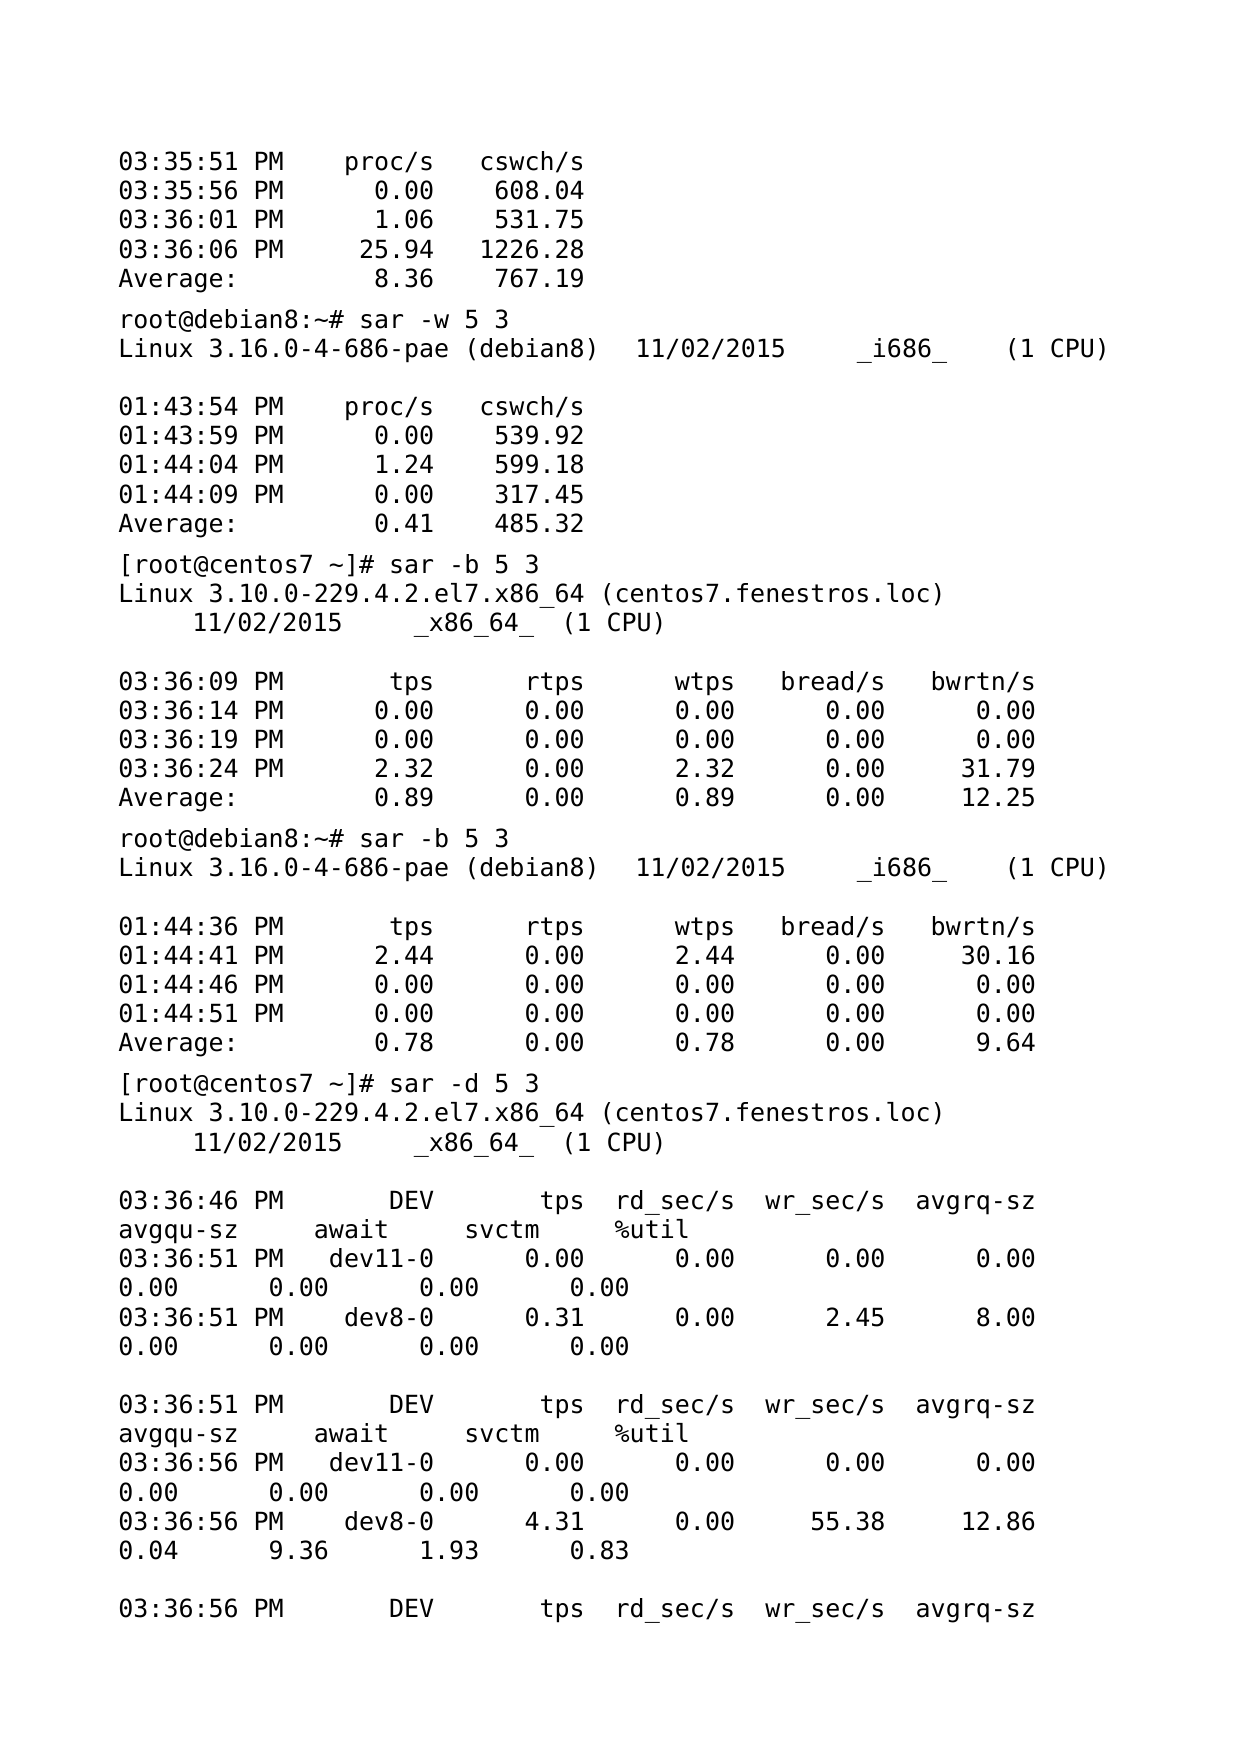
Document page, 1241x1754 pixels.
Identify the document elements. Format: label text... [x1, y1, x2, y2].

text root@debian8:~# sar -b 5 3 Linux 3.16.0-4-686-pae (debian8) 11/02/2015 _i686_ (1 CPU) 01:44:36 PM tps rtps wtps bread/s bwrtn/s 01:44:41 PM 2.44 0.00 2.44 0.00 30.16 01:44:46 PM 0.00 0.00 0.00 0.00 0.00 01:44:51 PM 0.00 0.00 0.00 0.00 0.00 Average: 0.78 0.00 0.78 0.00 9.64 [118, 824, 1122, 1058]
text 03:35:51 PM proc/s cswch/s 03:35:56 PM 0.00 608.04 03:36:01 PM 1.06 531.75 03:36:06 PM 25.94 1226.28 Average: 8.36 767.19 [118, 118, 1122, 293]
text [root@centos7 ~]# sar -b 5 3 Linux 3.10.0-229.4.2.el7.x86_64 (centos7.fenestros.loc) 11/02/2015 _x86_64_ (1 CPU) 03:36:09 PM tps rtps wtps bread/s bwrtn/s 03:36:14 PM 0.00 0.00 0.00 0.00 0.00 03:36:19 PM 0.00 0.00 0.00 0.00 0.00 03:36:24 PM 2.32 0.00 2.32 0.00 31.79 Average: 0.89 0.00 0.89 0.00 12.25 [118, 550, 1122, 812]
text [root@centos7 ~]# sar -d 5 3 Linux 3.10.0-229.4.2.el7.x86_64 (centos7.fenestros.loc) 11/02/2015 _x86_64_ (1 CPU) 03:36:46 PM DEV tps rd_sec/s wr_sec/s avgrq-sz avgqu-sz await svctm %util 03:36:51 PM dev11-0 0.00 0.00 0.00 0.00 0.00 0.00 0.00 0.00 03:36:51 PM dev8-0 0.31 0.00 2.45 8.00 0.00 0.00 0.00 0.00 03:36:51 PM DEV tps rd_sec/s wr_sec/s avgrq-sz avgqu-sz await svctm %util 03:36:56 PM dev11-0 0.00 0.00 0.00 0.00 0.00 0.00 0.00 0.00 03:36:56 PM dev8-0 4.31 0.00 55.38 12.86 0.04 9.36 1.93 0.83 03:36:56 PM DEV tps rd_sec/s wr_sec/s avgrq-sz [118, 1069, 1122, 1623]
text root@debian8:~# sar -w 5 3 Linux 3.16.0-4-686-pae (debian8) 11/02/2015 _i686_ (1 CPU) 01:43:54 PM proc/s cswch/s 01:43:59 PM 0.00 539.92 01:44:04 PM 1.24 599.18 01:44:09 PM 0.00 317.45 Average: 0.41 485.32 [118, 305, 1122, 538]
